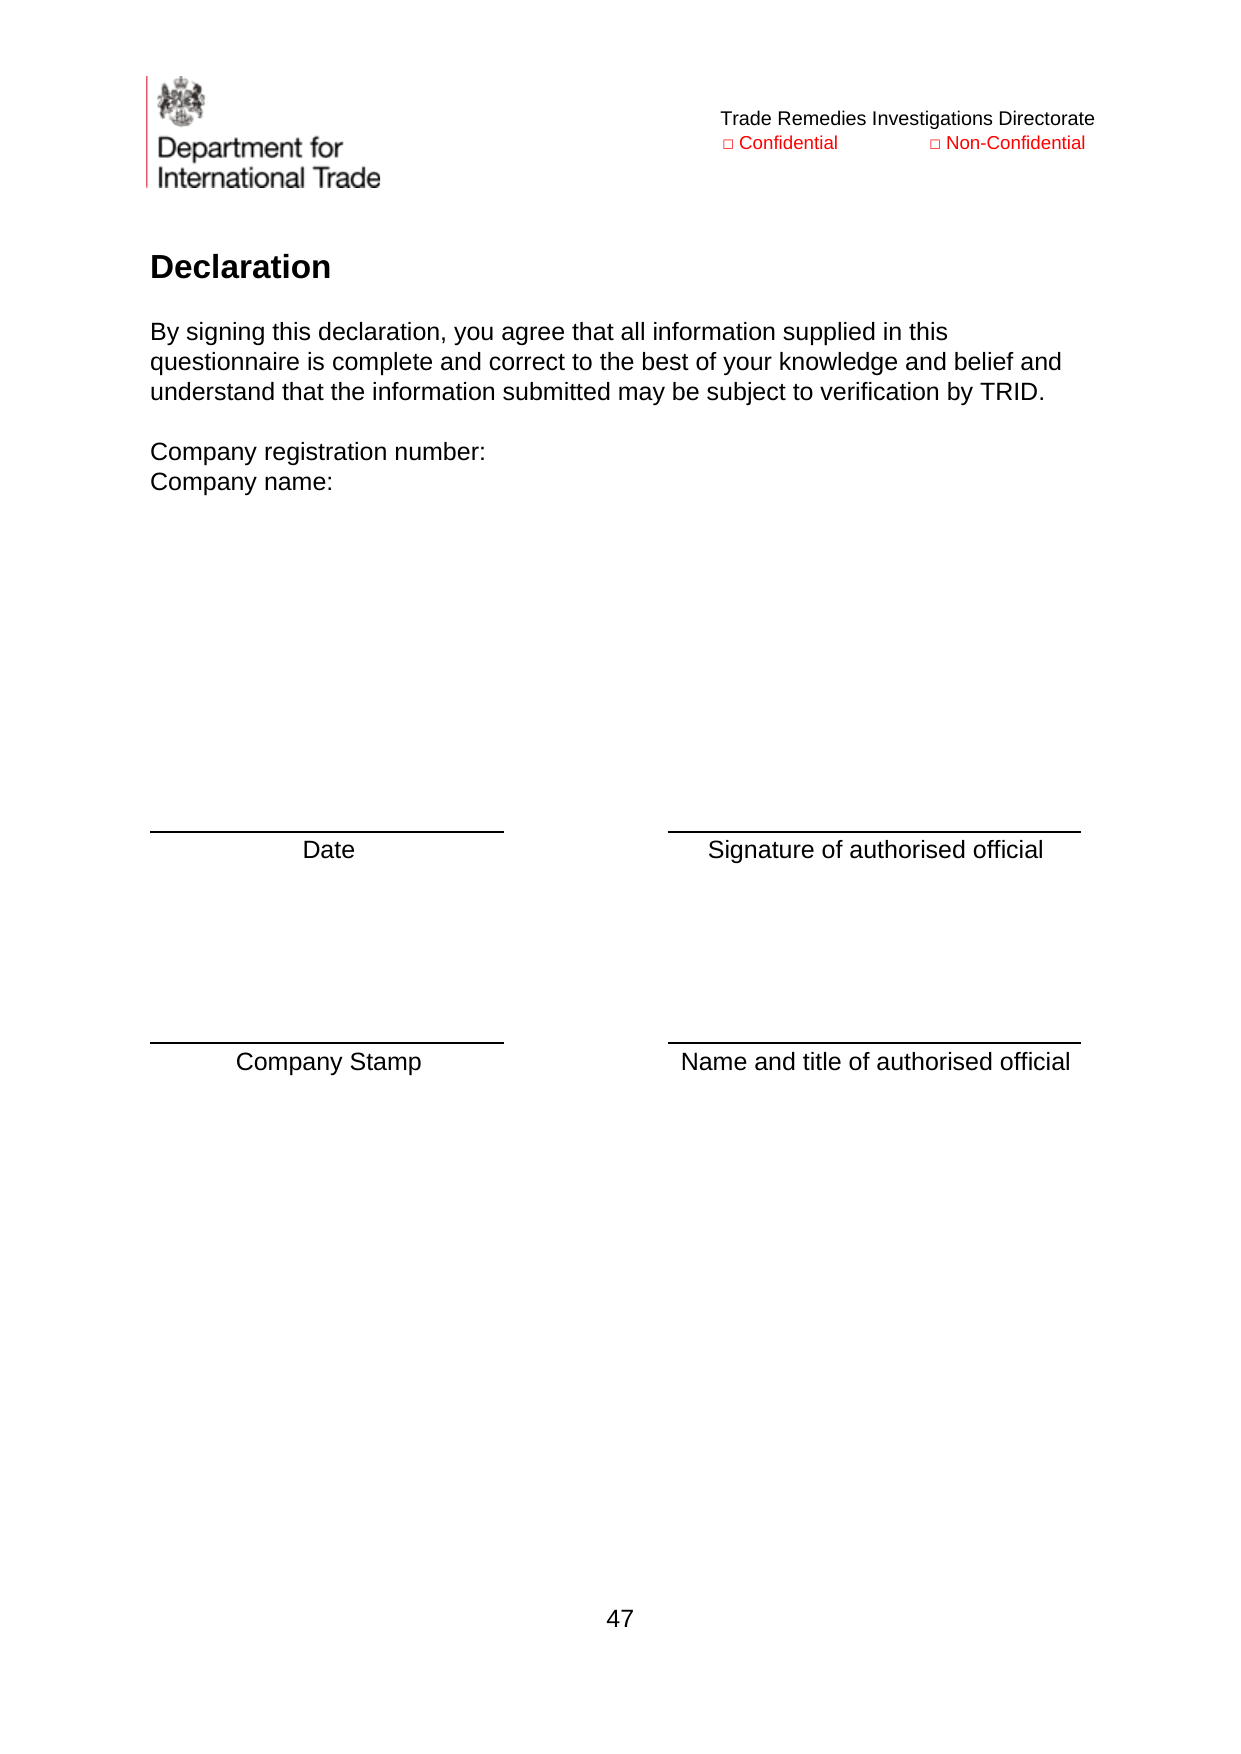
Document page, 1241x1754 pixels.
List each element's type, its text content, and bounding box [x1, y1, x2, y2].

subtitle Declaration [150, 247, 1090, 286]
text By signing this declaration, you agree that all information supplied in this questionnaire is complete and correct to the best of your knowledge and belief and understand that the information submitted may be subject to verification by TRID. [150, 317, 1090, 406]
table_cell [668, 868, 1081, 1042]
table_cell Date [150, 833, 504, 868]
table_cell Name and title of authorised official [668, 1044, 1081, 1079]
table_cell [504, 831, 667, 868]
table_cell [504, 868, 667, 1042]
table_header [504, 706, 667, 831]
table_cell [504, 1042, 667, 1079]
table_cell Signature of authorised official [668, 833, 1081, 868]
table_cell [150, 868, 504, 1042]
table_header [668, 706, 1081, 831]
table_cell Company Stamp [150, 1044, 504, 1079]
table_header [150, 706, 504, 831]
text Company name: [150, 466, 1090, 495]
text Company registration number: [150, 437, 1090, 465]
